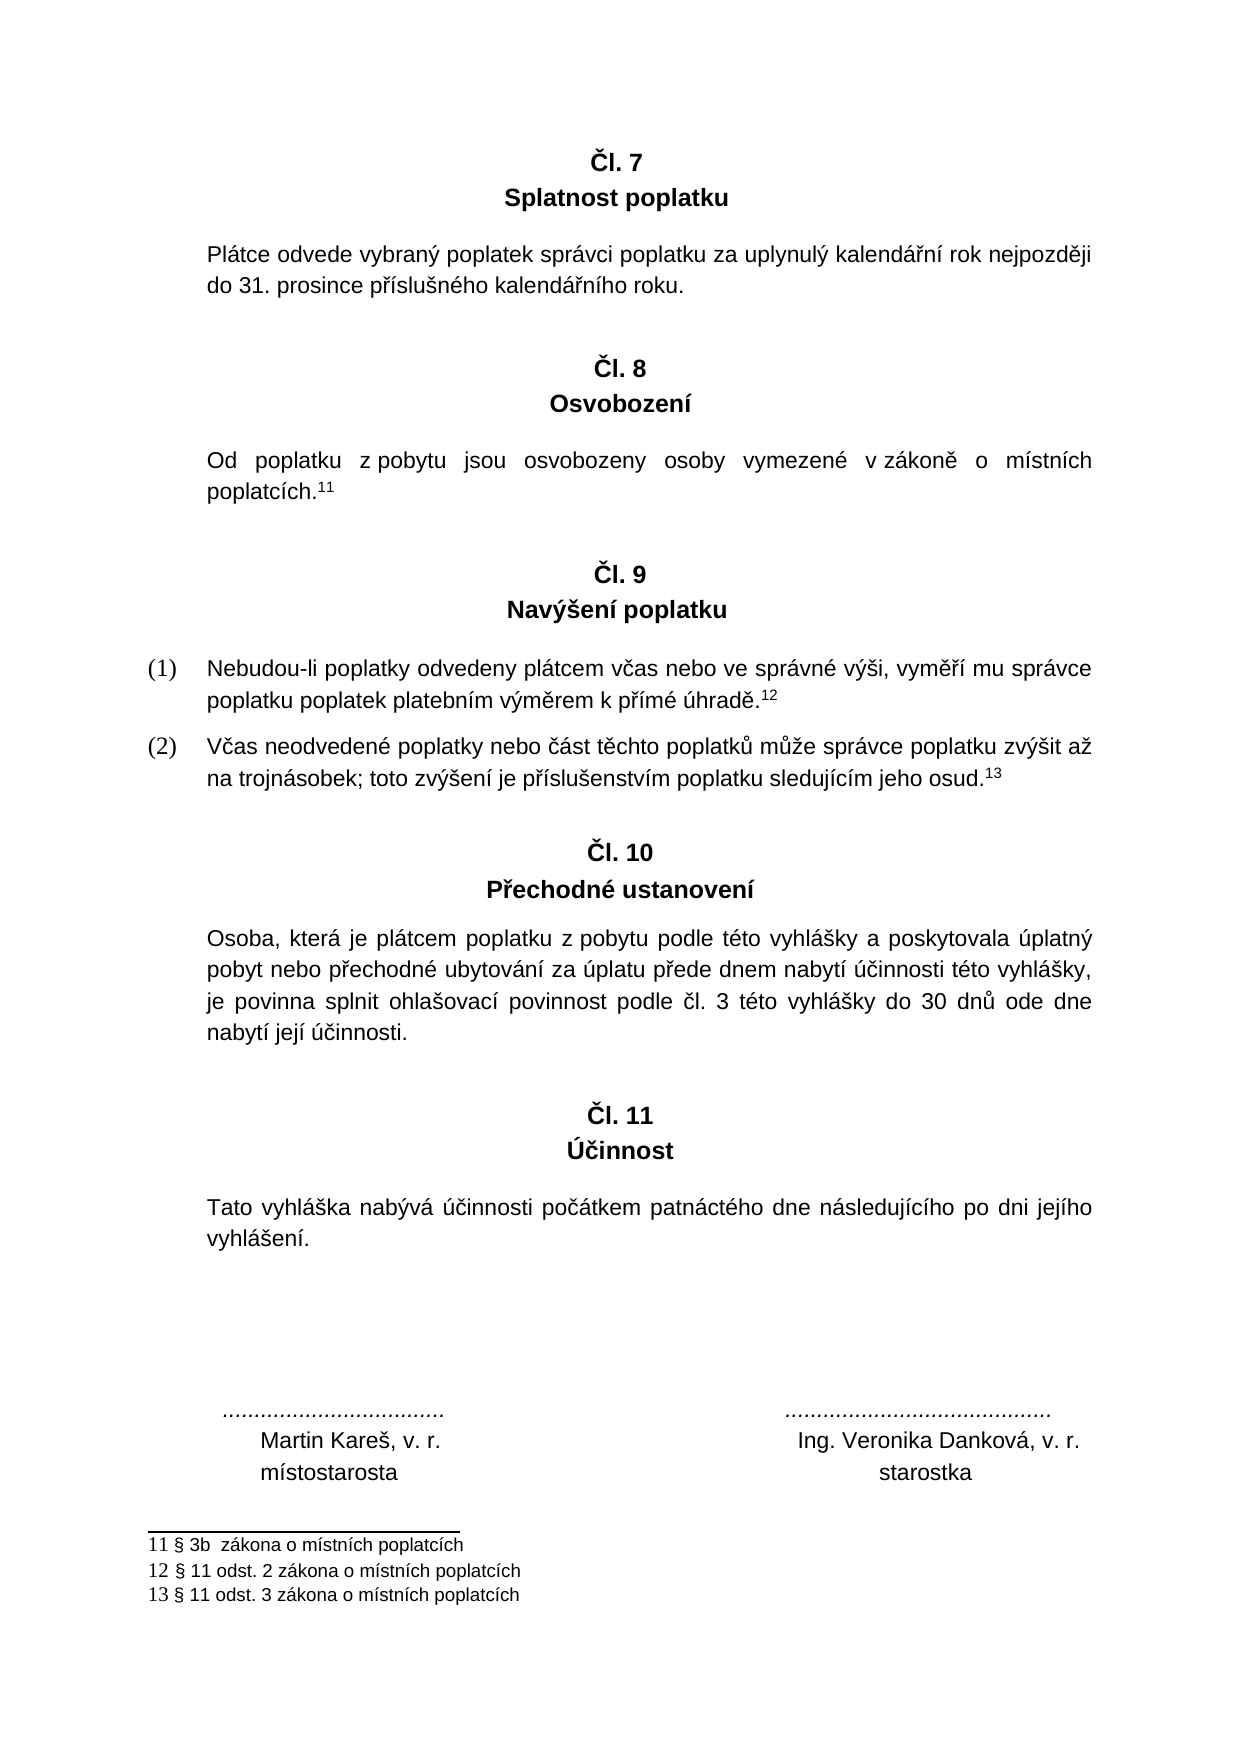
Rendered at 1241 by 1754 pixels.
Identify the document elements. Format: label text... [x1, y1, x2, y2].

text Martin Kareš, v. r. Ing. Veronika Danková, v. r. [148, 1427, 1093, 1453]
text Čl. 11 [148, 1101, 1093, 1129]
list § 11 odst. 3 zákona o místních poplatcích [148, 1582, 1093, 1606]
text Osoba, která je plátcem poplatku z pobytu podle této vyhlášky a poskytovala úplatný pobyt nebo přechodné ubytování za úplatu přede dnem nabytí účinnosti této vyhlášky, je povinna splnit ohlašovací povinnost podle čl. 3 této vyhlášky do 30 dnů ode dne nabytí její účinnosti. [207, 924, 1093, 1046]
text Splatnost poplatku [148, 183, 1093, 211]
text Čl. 8 [148, 354, 1093, 382]
text § 3b zákona o místních poplatcích [148, 1532, 1093, 1556]
text Přechodné ustanovení [148, 875, 1093, 903]
text Tato vyhláška nabývá účinnosti počátkem patnáctého dne následujícího po dni jejího vyhlášení. [207, 1194, 1093, 1252]
text Plátce odvede vybraný poplatek správci poplatku za uplynulý kalendářní rok nejpozději do 31. prosince příslušného kalendářního roku. [207, 241, 1093, 298]
list § 11 odst. 2 zákona o místních poplatcích [148, 1556, 1093, 1582]
text Čl. 7 [148, 148, 1093, 176]
text Osvobození [148, 389, 1093, 417]
text Účinnost [148, 1136, 1093, 1164]
text místostarosta starostka [148, 1459, 1093, 1485]
text Navýšení poplatku [148, 595, 1093, 623]
list Nebudou-li poplatky odvedeny plátcem včas nebo ve správné výši, vyměří mu správce poplatku poplatek platebním výměrem k přímé úhradě. [148, 653, 1093, 713]
text Čl. 9 [148, 560, 1093, 588]
text Čl. 10 [148, 837, 1093, 866]
text ................................... .......................................... [148, 1396, 1093, 1422]
list Včas neodvedené poplatky nebo část těchto poplatků může správce poplatku zvýšit až na trojnásobek; toto zvýšení je příslušenstvím poplatku sledujícím jeho osud. [148, 731, 1093, 791]
text Od poplatku z pobytu jsou osvobozeny osoby vymezené v zákoně o místních poplatcích. [207, 447, 1093, 504]
